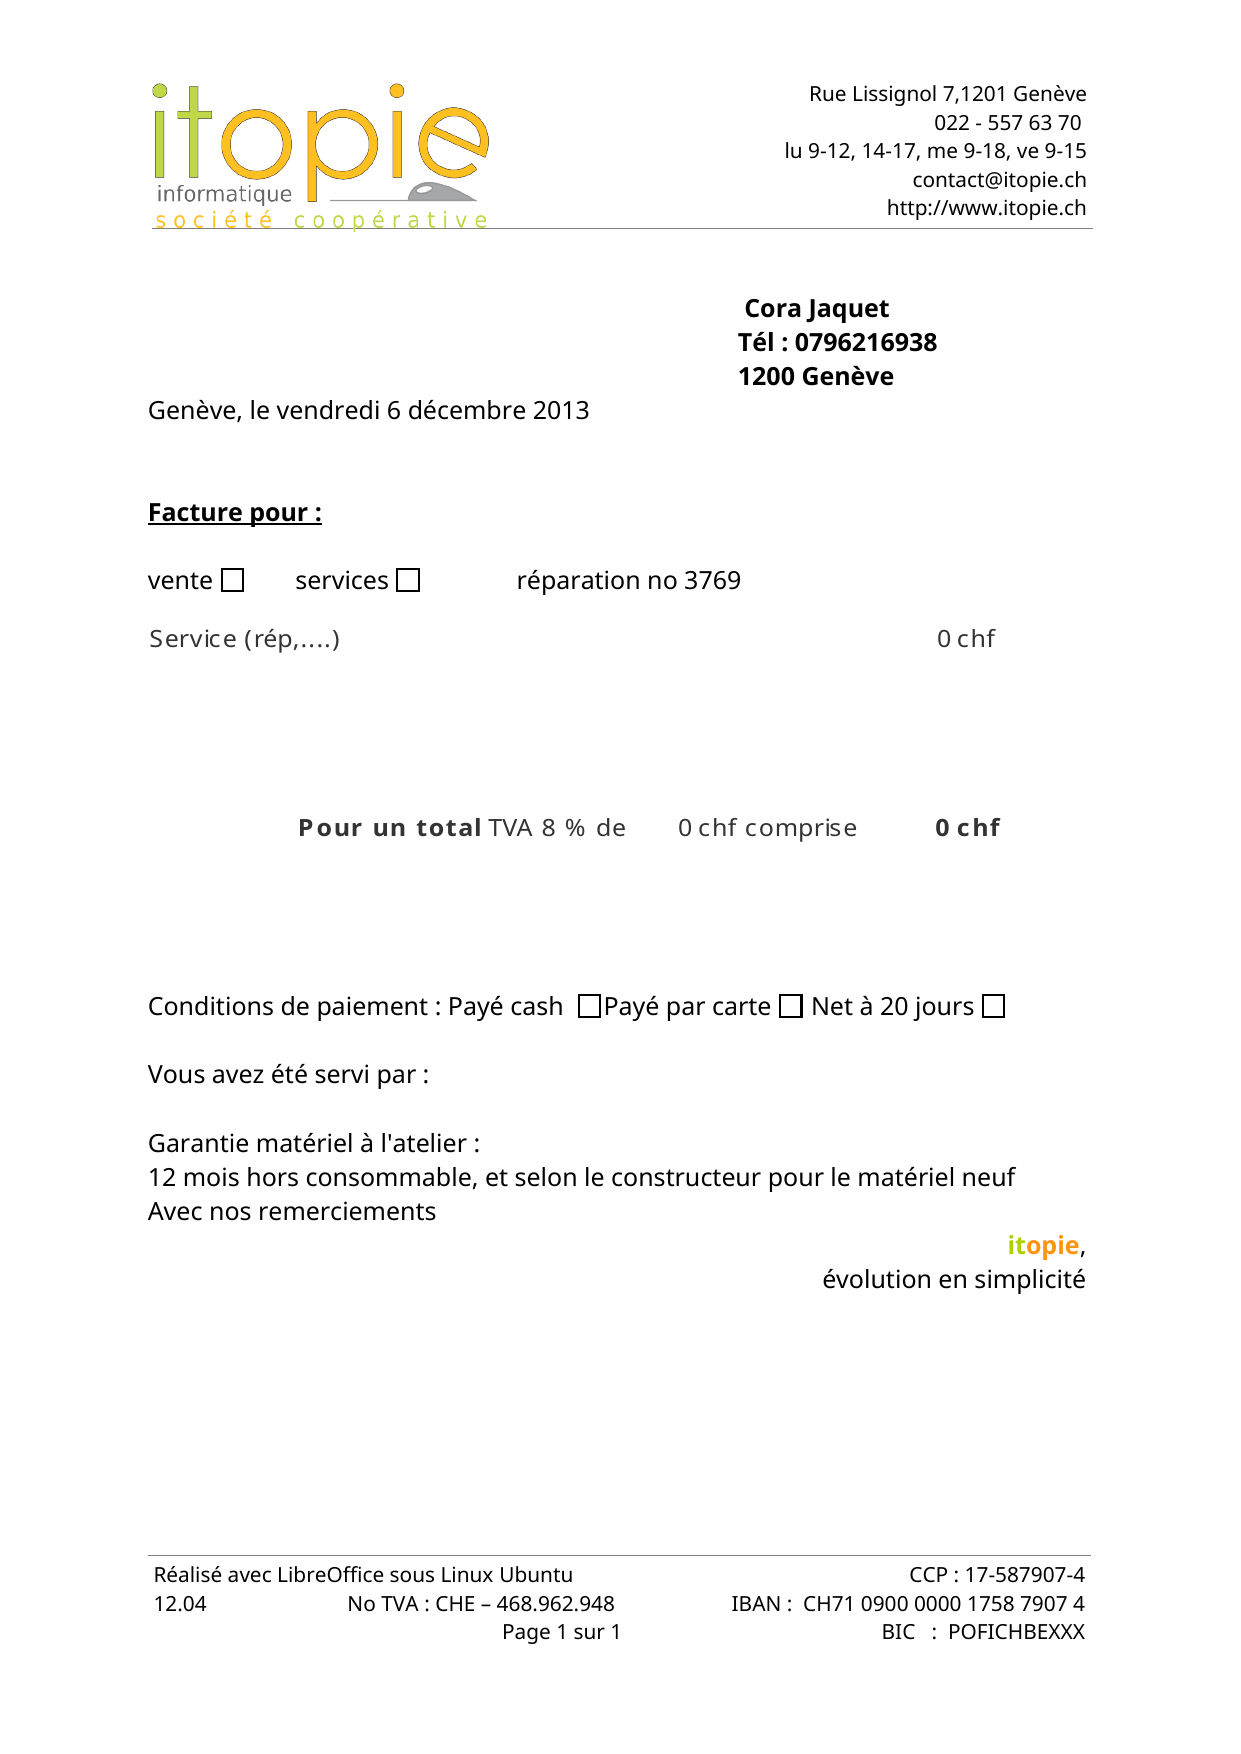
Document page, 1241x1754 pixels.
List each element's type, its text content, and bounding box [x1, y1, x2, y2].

text Avec nos remerciements [148, 1193, 1093, 1227]
text itopie, [148, 1227, 1093, 1262]
text Cora Jaquet [148, 290, 1093, 324]
text vente services réparation no 3769 [148, 563, 1093, 597]
text Tél : 0796216938 [148, 324, 1093, 358]
text Garantie matériel à l'atelier : [148, 1125, 1093, 1159]
text Genève, le vendredi 6 décembre 2013 [148, 392, 1093, 427]
text 12 mois hors consommable, et selon le constructeur pour le matériel neuf [148, 1159, 1093, 1193]
text Facture pour : [148, 495, 1093, 529]
text Vous avez été servi par : [148, 1057, 1093, 1091]
picture [138, 72, 500, 244]
text 1200 Genève [148, 358, 1093, 392]
text Conditions de paiement : Payé cash Payé par carte Net à 20 jours [148, 989, 1093, 1023]
text évolution en simplicité [148, 1262, 1093, 1296]
